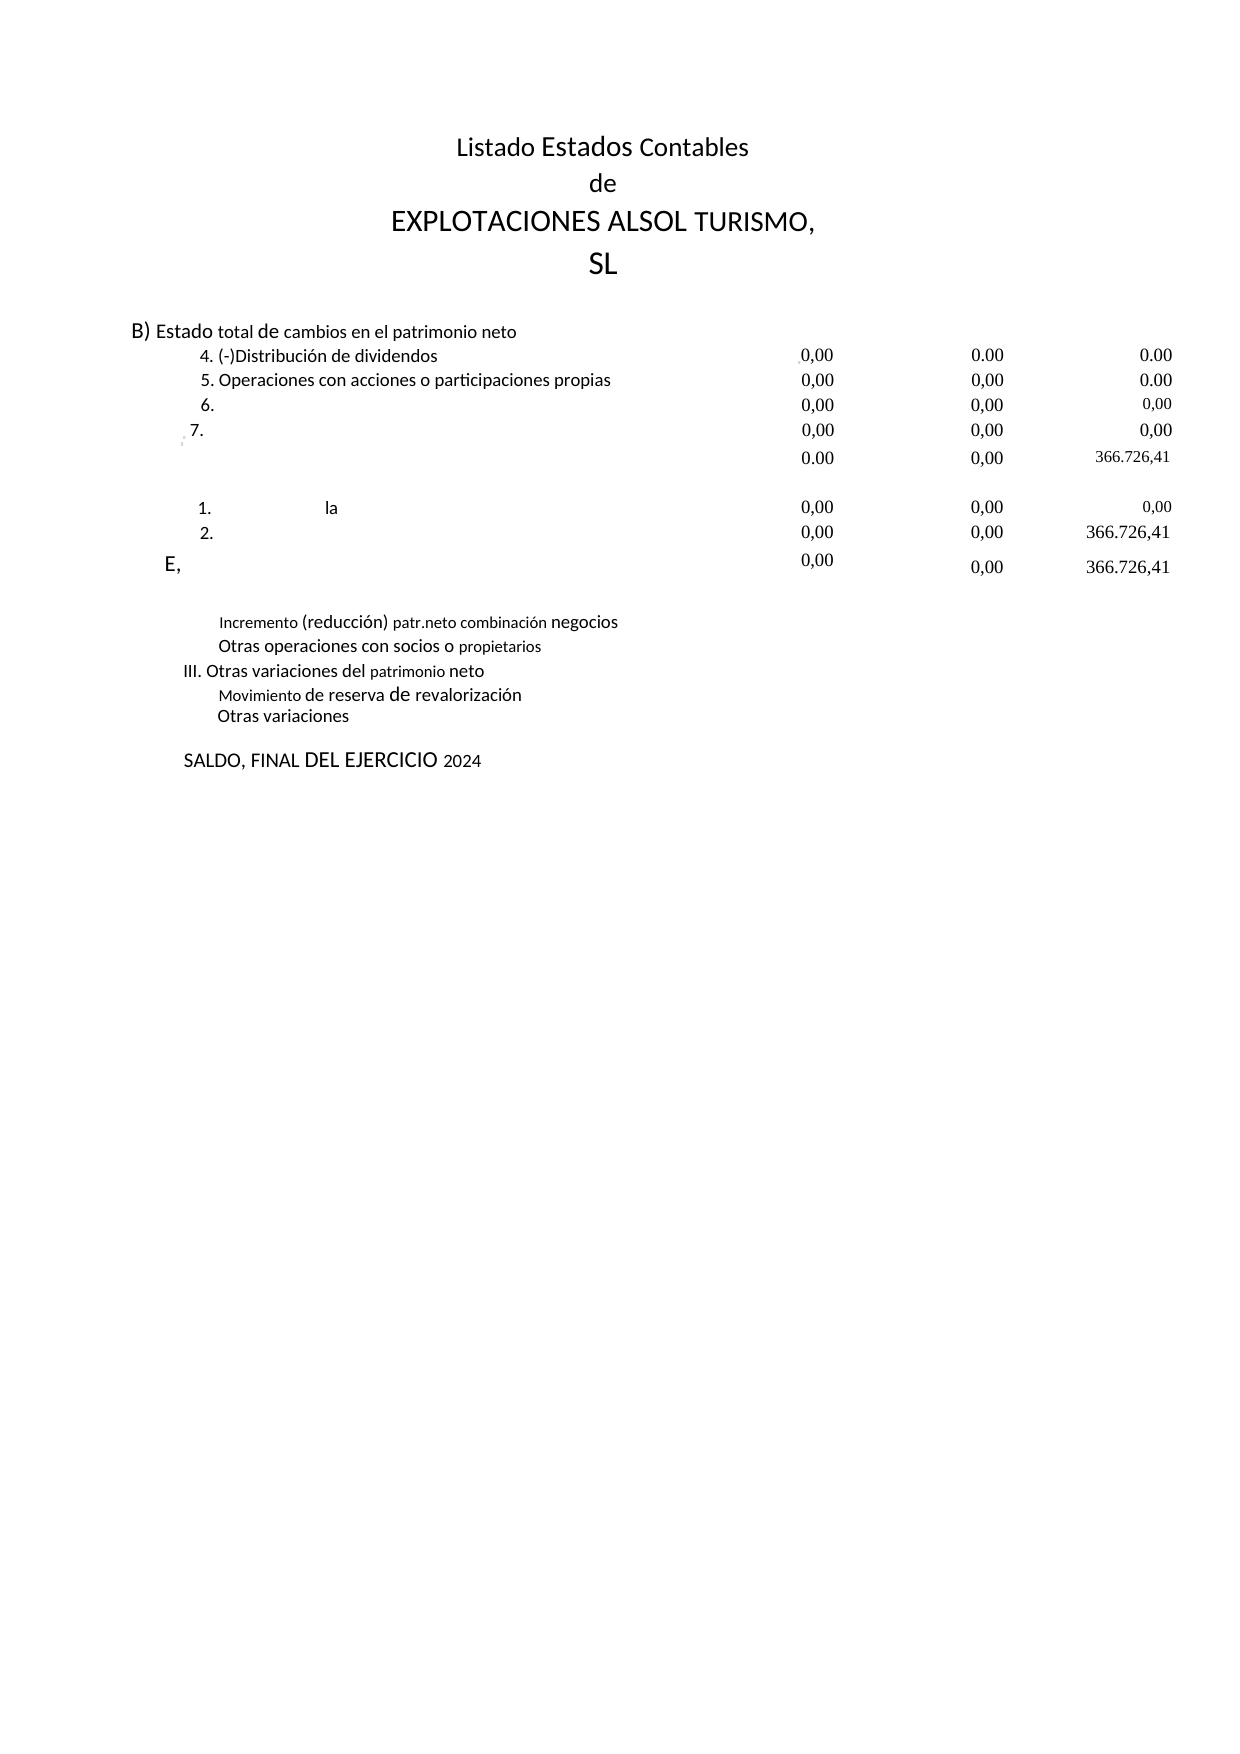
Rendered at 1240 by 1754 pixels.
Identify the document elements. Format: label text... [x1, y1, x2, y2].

table_cell 0,00 [684, 549, 872, 579]
table_cell 0,00 [872, 394, 1037, 418]
table_cell 0,00 [684, 496, 872, 521]
table_cell 0,00 [872, 521, 1037, 549]
table_cell 4. (-)Distribución de dividendos [164, 344, 684, 369]
table_cell 5. Operaciones con acciones o participaciones propias [164, 369, 684, 393]
table_cell 0,00 [684, 344, 872, 369]
table_cell 0,00 [1037, 394, 1172, 418]
table_cell 0,00 [872, 496, 1037, 521]
table_cell 366.726,41 [1037, 521, 1172, 549]
table_cell 0,00 [1037, 419, 1172, 447]
table_cell 7. [164, 419, 684, 447]
table_cell 0,00 [872, 447, 1037, 496]
table_cell E, [164, 549, 684, 579]
table_cell 366.726,41 [1037, 549, 1172, 579]
table_cell 0.00 [1037, 369, 1172, 393]
table_cell 1. la [164, 496, 684, 521]
table_cell 2. [164, 521, 684, 549]
table_cell 0,00 [684, 419, 872, 447]
table_cell 0,00 [872, 369, 1037, 393]
table_cell [164, 447, 684, 496]
table_cell 0,00 [684, 521, 872, 549]
table_cell 0,00 [872, 419, 1037, 447]
table_cell 0,00 [684, 369, 872, 393]
table_cell 0,00 [1037, 496, 1172, 521]
table_cell 0.00 [684, 447, 872, 496]
table_cell 0.00 [1037, 344, 1172, 369]
table_cell 366.726,41 [1037, 447, 1172, 496]
table_cell 6. [164, 394, 684, 418]
table_cell 0.00 [872, 344, 1037, 369]
table_cell 0,00 [872, 549, 1037, 579]
table_cell 0,00 [684, 394, 872, 418]
